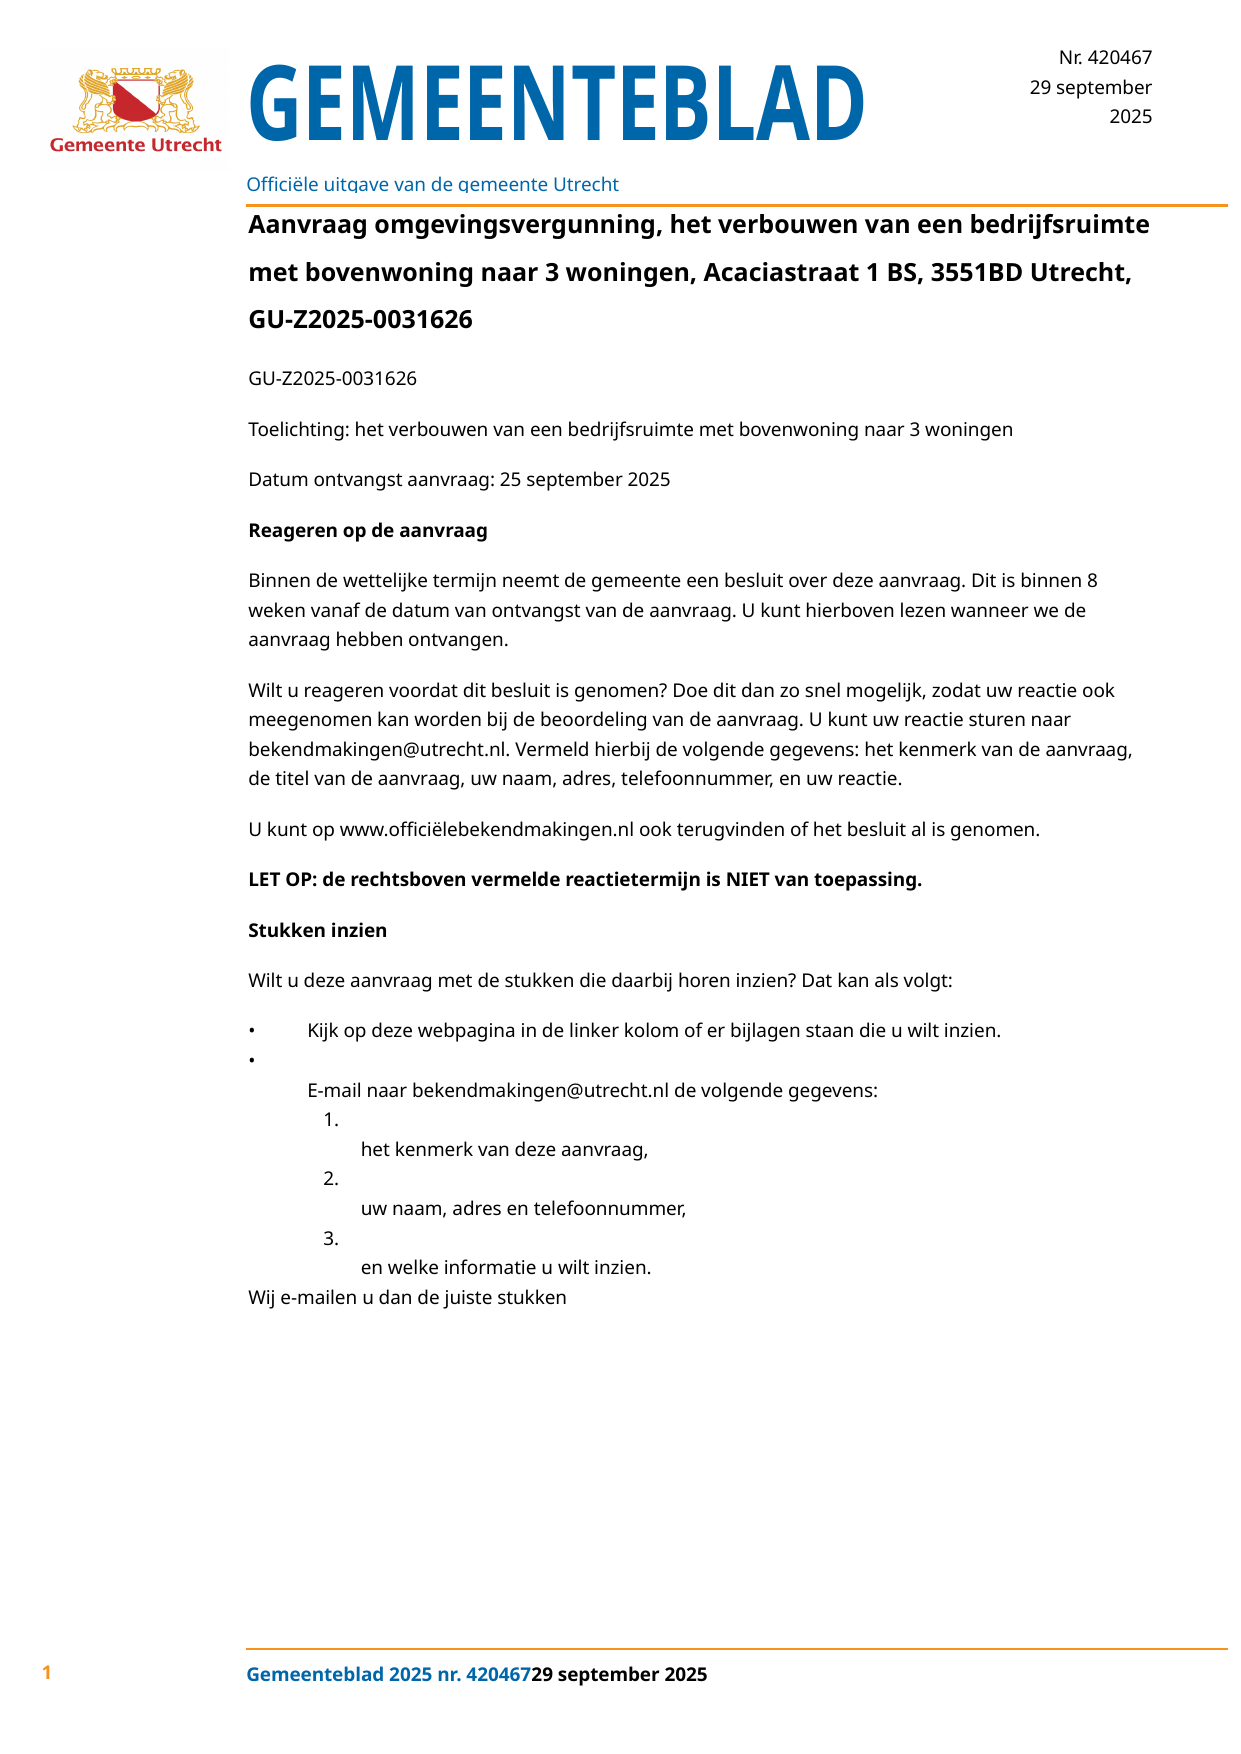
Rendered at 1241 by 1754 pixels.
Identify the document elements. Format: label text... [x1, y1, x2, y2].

list en welke informatie u wilt inzien. [323, 1254, 1152, 1280]
text LET OP: de rechtsboven vermelde reactietermijn is NIET van toepassing. [248, 866, 1152, 892]
text Reageren op de aanvraag [248, 517, 1152, 542]
list het kenmerk van deze aanvraag, [323, 1136, 1152, 1162]
text Binnen de wettelijke termijn neemt de gemeente een besluit over deze aanvraag. Dit is binnen 8 weken vanaf de datum van ontvangst van de aanvraag. U kunt hierboven lezen wanneer we de aanvraag hebben ontvangen. [248, 567, 1152, 652]
text Wij e-mailen u dan de juiste stukken [248, 1284, 1152, 1309]
text GU-Z2025-0031626 [248, 366, 1152, 391]
text U kunt op www.officiëlebekendmakingen.nl ook terugvinden of het besluit al is genomen. [248, 816, 1152, 842]
picture [41, 47, 231, 172]
text Stukken inzien [248, 917, 1152, 942]
text Wilt u reageren voordat dit besluit is genomen? Doe dit dan zo snel mogelijk, zodat uw reactie ook meegenomen kan worden bij de beoordeling van de aanvraag. U kunt uw reactie sturen naar bekendmakingen@utrecht.nl. Vermeld hierbij de volgende gegevens: het kenmerk van de aanvraag, de titel van de aanvraag, uw naam, adres, telefoonnummer, en uw reactie. [248, 677, 1152, 791]
text Wilt u deze aanvraag met de stukken die daarbij horen inzien? Dat kan als volgt: [248, 967, 1152, 993]
list uw naam, adres en telefoonnummer, [323, 1195, 1152, 1221]
text Toelichting: het verbouwen van een bedrijfsruimte met bovenwoning naar 3 woningen [248, 416, 1152, 442]
list E-mail naar bekendmakingen@utrecht.nl de volgende gegevens: [248, 1077, 1152, 1102]
text Aanvraag omgevingsvergunning, het verbouwen van een bedrijfsruimte met bovenwoning naar 3 woningen, Acaciastraat 1 BS, 3551BD Utrecht, GU-Z2025-0031626 [248, 207, 1152, 336]
list Kijk op deze webpagina in de linker kolom of er bijlagen staan die u wilt inzien. [248, 1018, 1152, 1043]
text Datum ontvangst aanvraag: 25 september 2025 [248, 466, 1152, 492]
